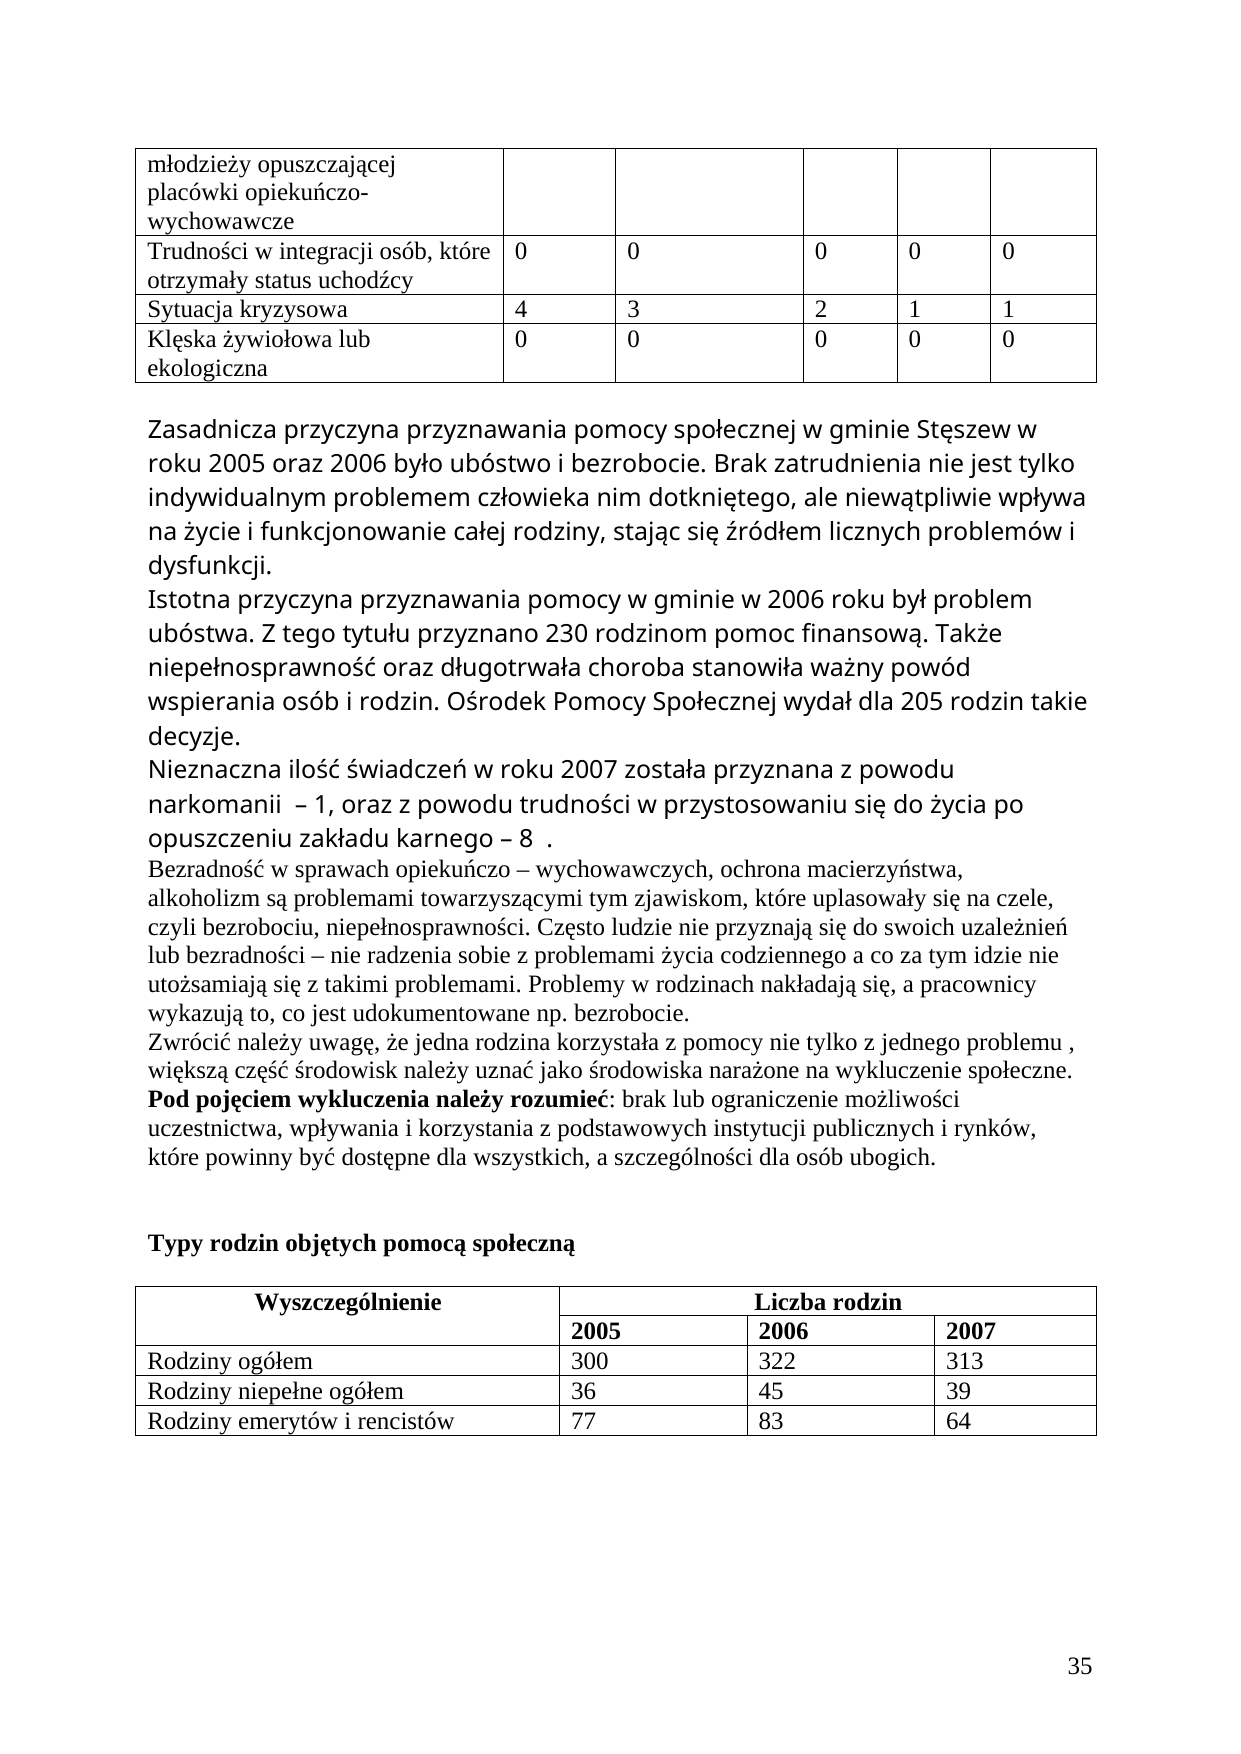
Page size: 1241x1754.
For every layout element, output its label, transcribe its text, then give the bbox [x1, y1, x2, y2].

table_cell [991, 149, 1096, 235]
table_cell 2 [804, 295, 897, 323]
text Bezradność w sprawach opiekuńczo – wychowawczych, ochrona macierzyństwa, [148, 854, 1092, 883]
table_cell 313 [935, 1346, 1096, 1375]
table_cell 39 [935, 1376, 1096, 1405]
table_cell Rodziny ogółem [136, 1346, 559, 1375]
table_cell 45 [748, 1376, 934, 1405]
table_cell 300 [560, 1346, 747, 1375]
table_header Liczba rodzin [560, 1287, 1096, 1315]
text Nieznaczna ilość świadczeń w roku 2007 została przyznana z powodu narkomanii – 1, oraz z powodu trudności w przystosowaniu się do życia po opuszczeniu zakładu karnego – 8 . [148, 752, 1092, 854]
table_cell Rodziny niepełne ogółem [136, 1376, 559, 1405]
table_cell 0 [991, 324, 1096, 382]
table_cell 2007 [935, 1316, 1096, 1345]
text Istotna przyczyna przyznawania pomocy w gminie w 2006 roku był problem ubóstwa. Z tego tytułu przyznano 230 rodzinom pomoc finansową. Także niepełnosprawność oraz długotrwała choroba stanowiła ważny powód wspierania osób i rodzin. Ośrodek Pomocy Społecznej wydał dla 205 rodzin takie decyzje. [148, 582, 1092, 752]
table_cell 0 [504, 324, 615, 382]
table_cell młodzieży opuszczającej placówki opiekuńczo-wychowawcze [136, 149, 503, 235]
table_cell 0 [616, 236, 803, 293]
table_cell 0 [504, 236, 615, 293]
table_cell 77 [560, 1406, 747, 1434]
table_cell Klęska żywiołowa lub ekologiczna [136, 324, 503, 382]
table_cell 0 [898, 236, 990, 293]
text Zwrócić należy uwagę, że jedna rodzina korzystała z pomocy nie tylko z jednego problemu , większą część środowisk należy uznać jako środowiska narażone na wykluczenie społeczne. [148, 1027, 1092, 1084]
table_cell [616, 149, 803, 235]
table_cell 0 [898, 324, 990, 382]
text Pod pojęciem wykluczenia należy rozumieć: brak lub ograniczenie możliwości uczestnictwa, wpływania i korzystania z podstawowych instytucji publicznych i rynków, które powinny być dostępne dla wszystkich, a szczególności dla osób ubogich. [148, 1084, 1092, 1171]
table_cell 83 [748, 1406, 934, 1434]
table_cell 0 [804, 236, 897, 293]
table_cell 2005 [560, 1316, 747, 1345]
text Typy rodzin objętych pomocą społeczną [148, 1228, 1092, 1257]
table_cell 0 [991, 236, 1096, 293]
table_cell 1 [991, 295, 1096, 323]
table_cell 1 [898, 295, 990, 323]
table_cell 36 [560, 1376, 747, 1405]
text alkoholizm są problemami towarzyszącymi tym zjawiskom, które uplasowały się na czele, czyli bezrobociu, niepełnosprawności. Często ludzie nie przyznają się do swoich uzależnień lub bezradności – nie radzenia sobie z problemami życia codziennego a co za tym idzie nie utożsamiają się z takimi problemami. Problemy w rodzinach nakładają się, a pracownicy wykazują to, co jest udokumentowane np. bezrobocie. [148, 883, 1092, 1027]
table_cell 322 [748, 1346, 934, 1375]
table_cell [504, 149, 615, 235]
table_cell [898, 149, 990, 235]
table_cell [804, 149, 897, 235]
table_cell Sytuacja kryzysowa [136, 295, 503, 323]
table_cell 0 [616, 324, 803, 382]
table_cell 0 [804, 324, 897, 382]
table_header Wyszczególnienie [136, 1287, 559, 1345]
table_cell 2006 [748, 1316, 934, 1345]
text Zasadnicza przyczyna przyznawania pomocy społecznej w gminie Stęszew w roku 2005 oraz 2006 było ubóstwo i bezrobocie. Brak zatrudnienia nie jest tylko indywidualnym problemem człowieka nim dotkniętego, ale niewątpliwie wpływa na życie i funkcjonowanie całej rodziny, stając się źródłem licznych problemów i dysfunkcji. [148, 412, 1092, 582]
table_cell 64 [935, 1406, 1096, 1434]
table_cell Trudności w integracji osób, które otrzymały status uchodźcy [136, 236, 503, 293]
table_cell 4 [504, 295, 615, 323]
table_cell Rodziny emerytów i rencistów [136, 1406, 559, 1434]
table_cell 3 [616, 295, 803, 323]
